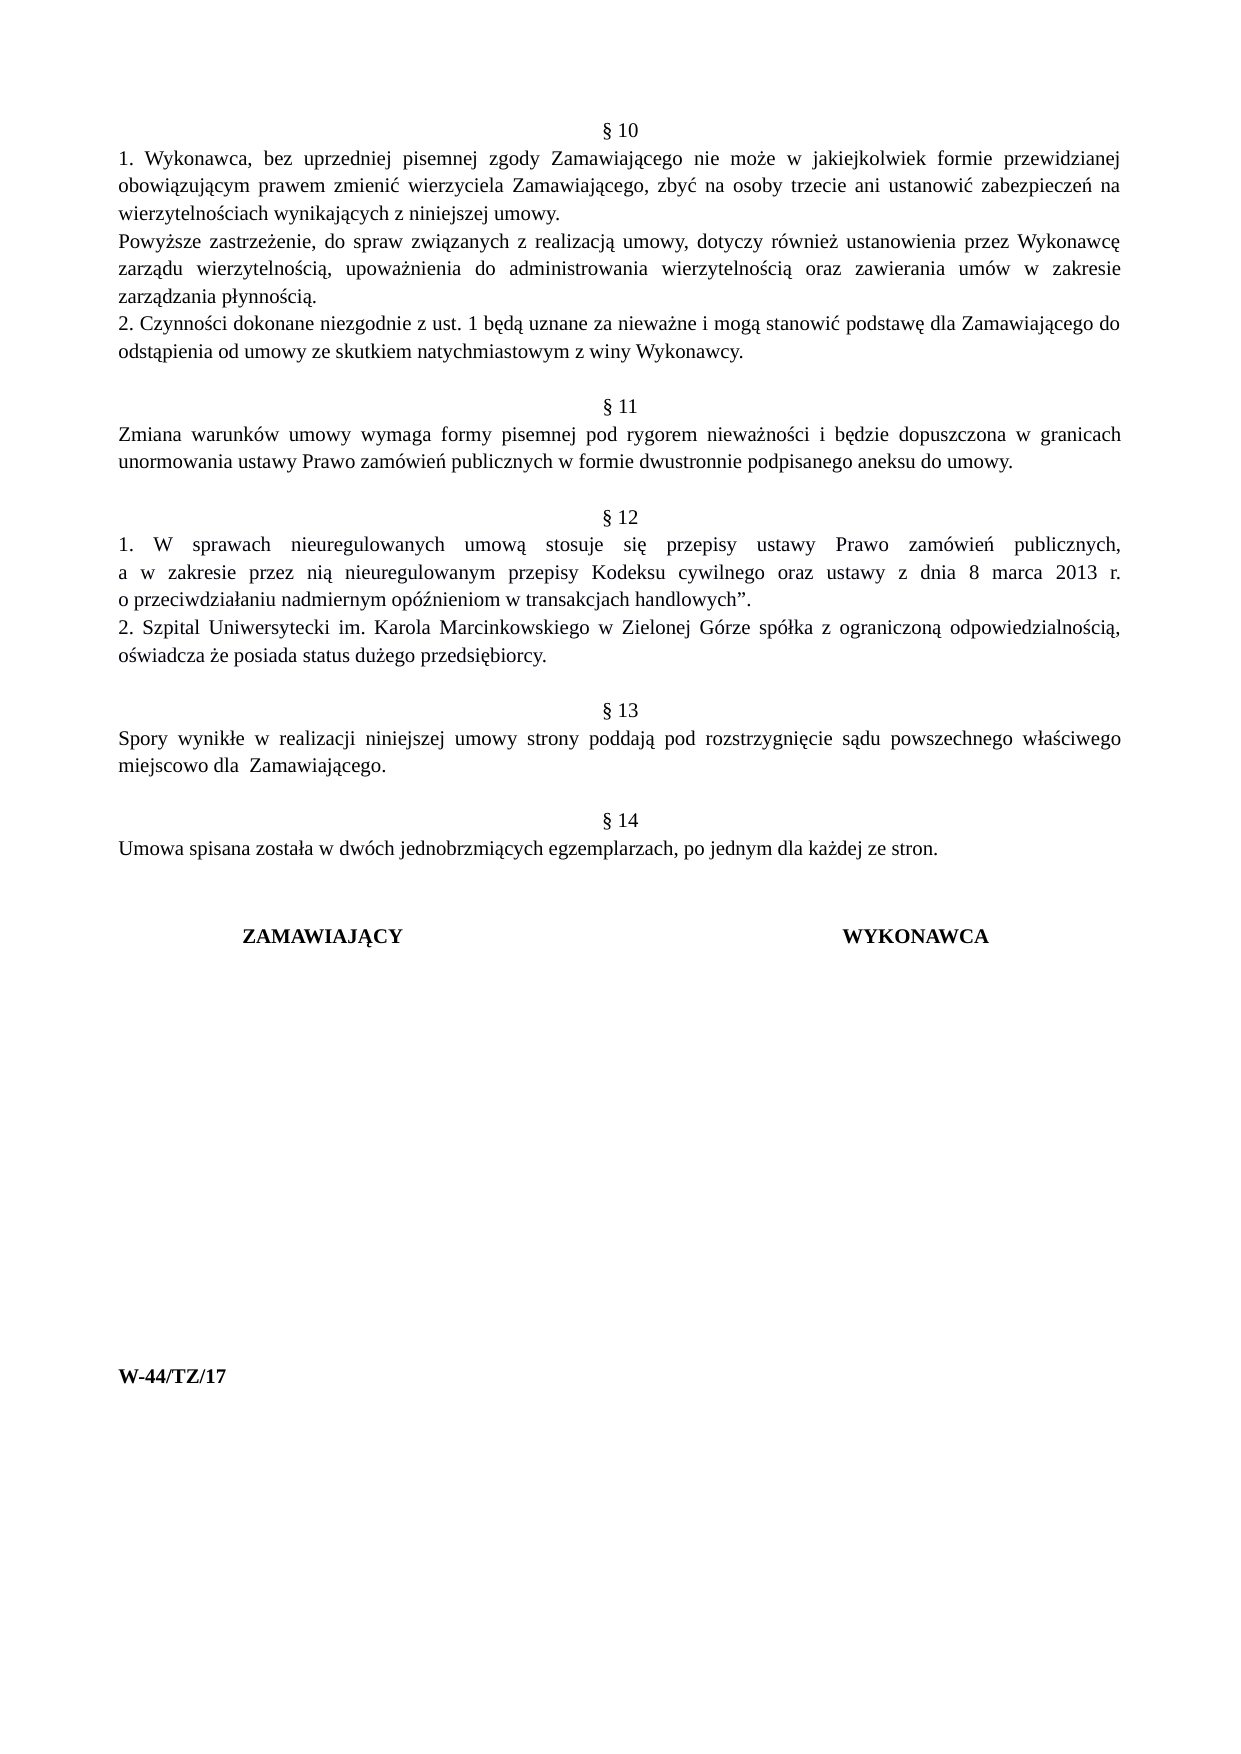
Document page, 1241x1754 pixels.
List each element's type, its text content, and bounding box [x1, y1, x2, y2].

text § 12 [118, 504, 1122, 529]
text § 10 [118, 118, 1122, 142]
text Powyższe zastrzeżenie, do spraw związanych z realizacją umowy, dotyczy również ustanowienia przez Wykonawcę zarządu wierzytelnością, upoważnienia do administrowania wierzytelnością oraz zawierania umów w zakresie zarządzania płynnością. [118, 228, 1122, 308]
text 2. Szpital Uniwersytecki im. Karola Marcinkowskiego w Zielonej Górze spółka z ograniczoną odpowiedzialnością, oświadcza że posiada status dużego przedsiębiorcy. [118, 615, 1122, 667]
text 1. Wykonawca, bez uprzedniej pisemnej zgody Zamawiającego nie może w jakiejkolwiek formie przewidzianej obowiązującym prawem zmienić wierzyciela Zamawiającego, zbyć na osoby trzecie ani ustanowić zabezpieczeń na wierzytelnościach wynikających z niniejszej umowy. [118, 146, 1122, 225]
text ZAMAWIAJĄCY WYKONAWCA [118, 924, 1122, 948]
text § 14 [118, 808, 1122, 832]
text § 11 [118, 394, 1122, 418]
text Umowa spisana została w dwóch jednobrzmiących egzemplarzach, po jednym dla każdej ze stron. [118, 836, 1122, 860]
text 2. Czynności dokonane niezgodnie z ust. 1 będą uznane za nieważne i mogą stanowić podstawę dla Zamawiającego do odstąpienia od umowy ze skutkiem natychmiastowym z winy Wykonawcy. [118, 311, 1122, 363]
text W-44/TZ/17 [118, 1364, 1116, 1388]
text Spory wynikłe w realizacji niniejszej umowy strony poddają pod rozstrzygnięcie sądu powszechnego właściwego miejscowo dla Zamawiającego. [118, 725, 1122, 777]
text Zmiana warunków umowy wymaga formy pisemnej pod rygorem nieważności i będzie dopuszczona w granicach unormowania ustawy Prawo zamówień publicznych w formie dwustronnie podpisanego aneksu do umowy. [118, 422, 1122, 473]
text 1. W sprawach nieuregulowanych umową stosuje się przepisy ustawy Prawo zamówień publicznych, a w zakresie przez nią nieuregulowanym przepisy Kodeksu cywilnego oraz ustawy z dnia 8 marca 2013 r. o przeciwdziałaniu nadmiernym opóźnieniom w transakcjach handlowych”. [118, 532, 1122, 611]
text § 13 [118, 698, 1122, 722]
